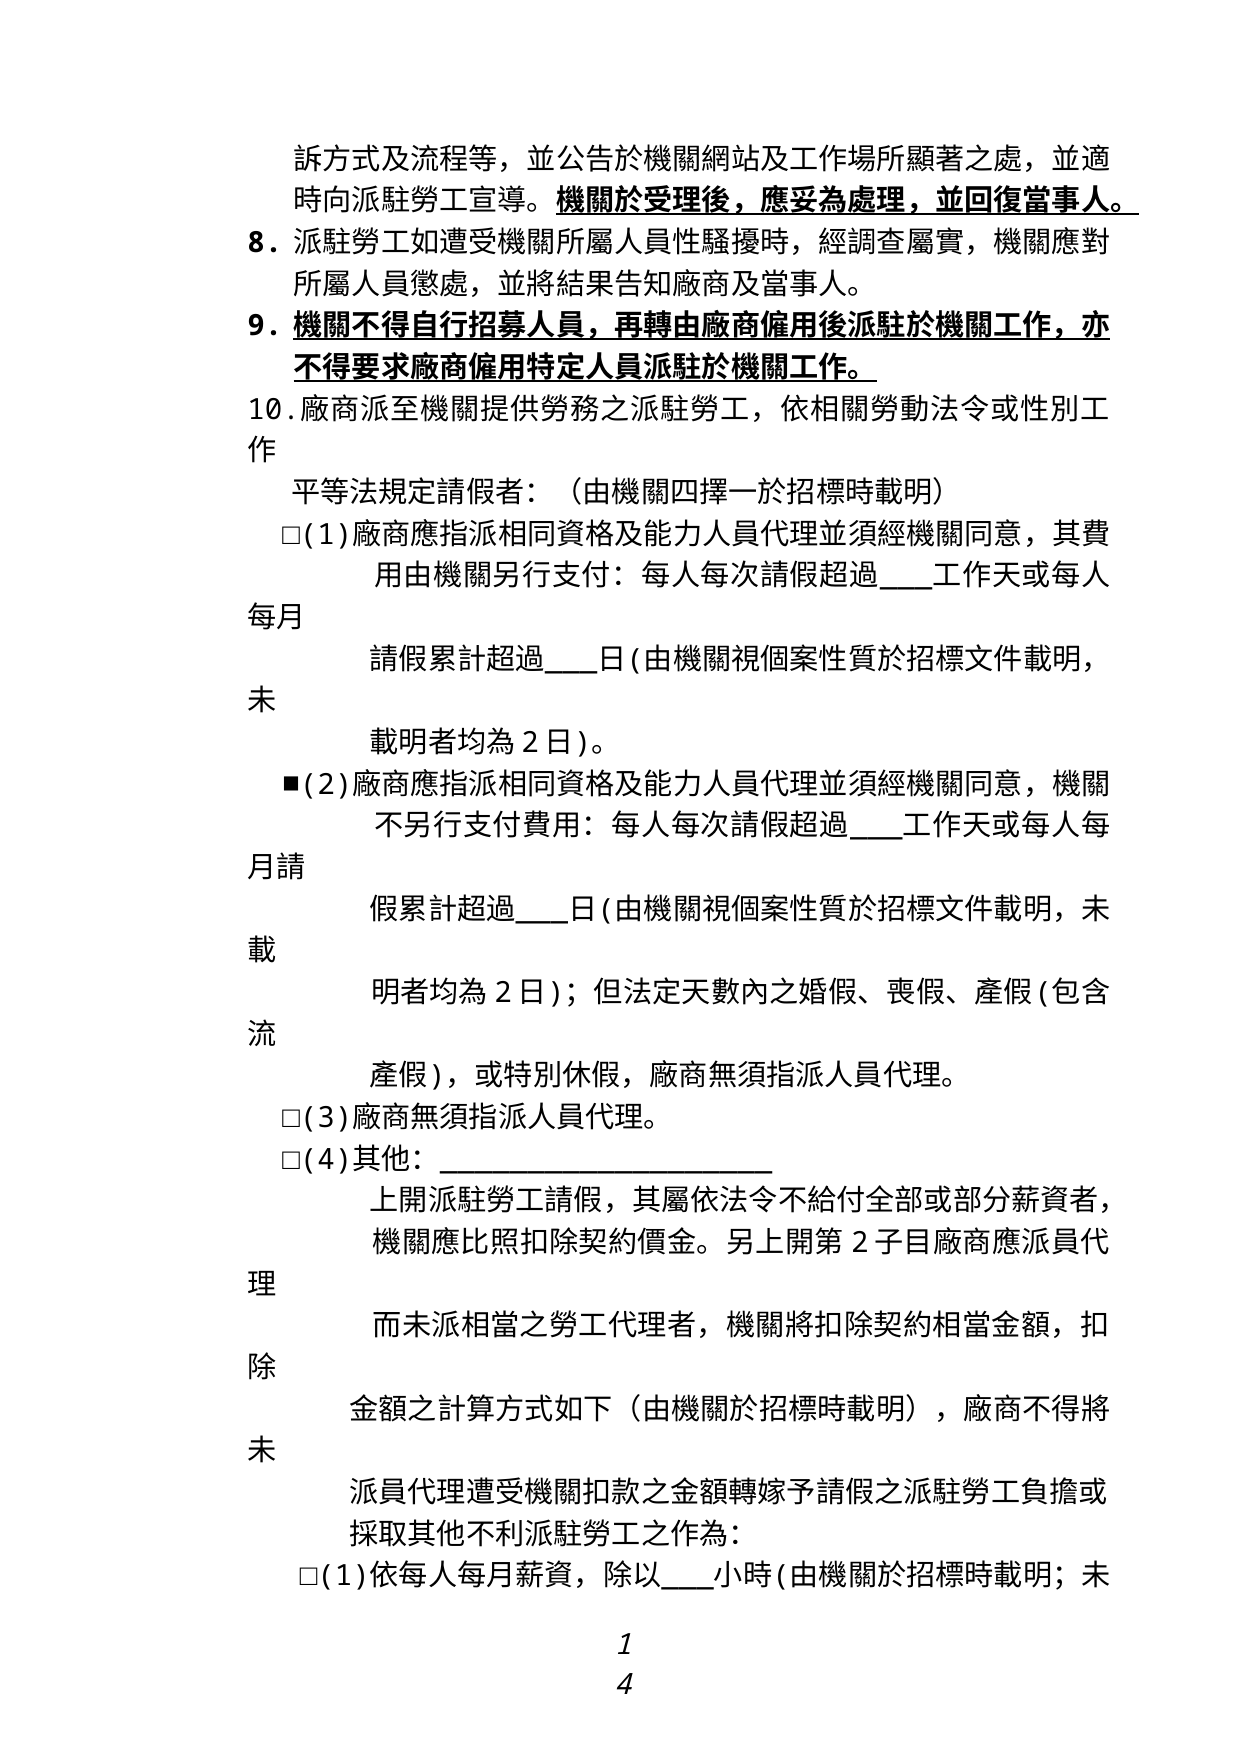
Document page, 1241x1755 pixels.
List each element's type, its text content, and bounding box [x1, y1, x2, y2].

text 上開派駐勞工請假，其屬依法令不給付全部或部分薪資者， [247, 1177, 1110, 1219]
text □(1)廠商應指派相同資格及能力人員代理並須經機關同意，其費 [247, 511, 1110, 552]
text 派員代理遭受機關扣款之金額轉嫁予請假之派駐勞工負擔或 [247, 1469, 1110, 1511]
text 機關應比照扣除契約價金。另上開第2子目廠商應派員代理 [247, 1219, 1110, 1302]
text 請假累計超過___日(由機關視個案性質於招標文件載明，未 [247, 636, 1110, 719]
text 金額之計算方式如下（由機關於招標時載明），廠商不得將未 [247, 1386, 1110, 1469]
text 明者均為2日)；但法定天數內之婚假、喪假、產假(包含流 [247, 969, 1110, 1052]
text ■(2)廠商應指派相同資格及能力人員代理並須經機關同意，機關 [247, 761, 1110, 802]
list 機關應提供內部申訴管道予派駐勞工，包括受理單位、申訴方式及流程等，並公告於機關網站及工作場所顯著之處，並適時向派駐勞工宣導。機關於受理後，應妥為處理，並回復當事人。 [247, 136, 1110, 219]
text □(1)依每人每月薪資，除以___小時(由機關於招標時載明；未 [247, 1552, 1110, 1594]
text 採取其他不利派駐勞工之作為： [247, 1511, 1110, 1552]
text 不另行支付費用：每人每次請假超過___工作天或每人每月請 [247, 802, 1110, 886]
text 而未派相當之勞工代理者，機關將扣除契約相當金額，扣除 [247, 1302, 1110, 1386]
list 機關不得自行招募人員，再轉由廠商僱用後派駐於機關工作，亦不得要求廠商僱用特定人員派駐於機關工作。 [247, 302, 1110, 386]
list 派駐勞工如遭受機關所屬人員性騷擾時，經調查屬實，機關應對所屬人員懲處，並將結果告知廠商及當事人。 [247, 219, 1110, 302]
text 假累計超過___日(由機關視個案性質於招標文件載明，未載 [247, 886, 1110, 969]
text 平等法規定請假者：（由機關四擇一於招標時載明） [247, 469, 1110, 511]
text □(3)廠商無須指派人員代理。 [247, 1094, 1110, 1136]
text 產假)，或特別休假，廠商無須指派人員代理。 [247, 1052, 1110, 1094]
text 用由機關另行支付：每人每次請假超過___工作天或每人每月 [247, 552, 1110, 636]
text 10.廠商派至機關提供勞務之派駐勞工，依相關勞動法令或性別工作 [247, 386, 1110, 469]
text □(4)其他：___________________ [247, 1136, 1110, 1177]
text 載明者均為2日)。 [247, 719, 1110, 761]
